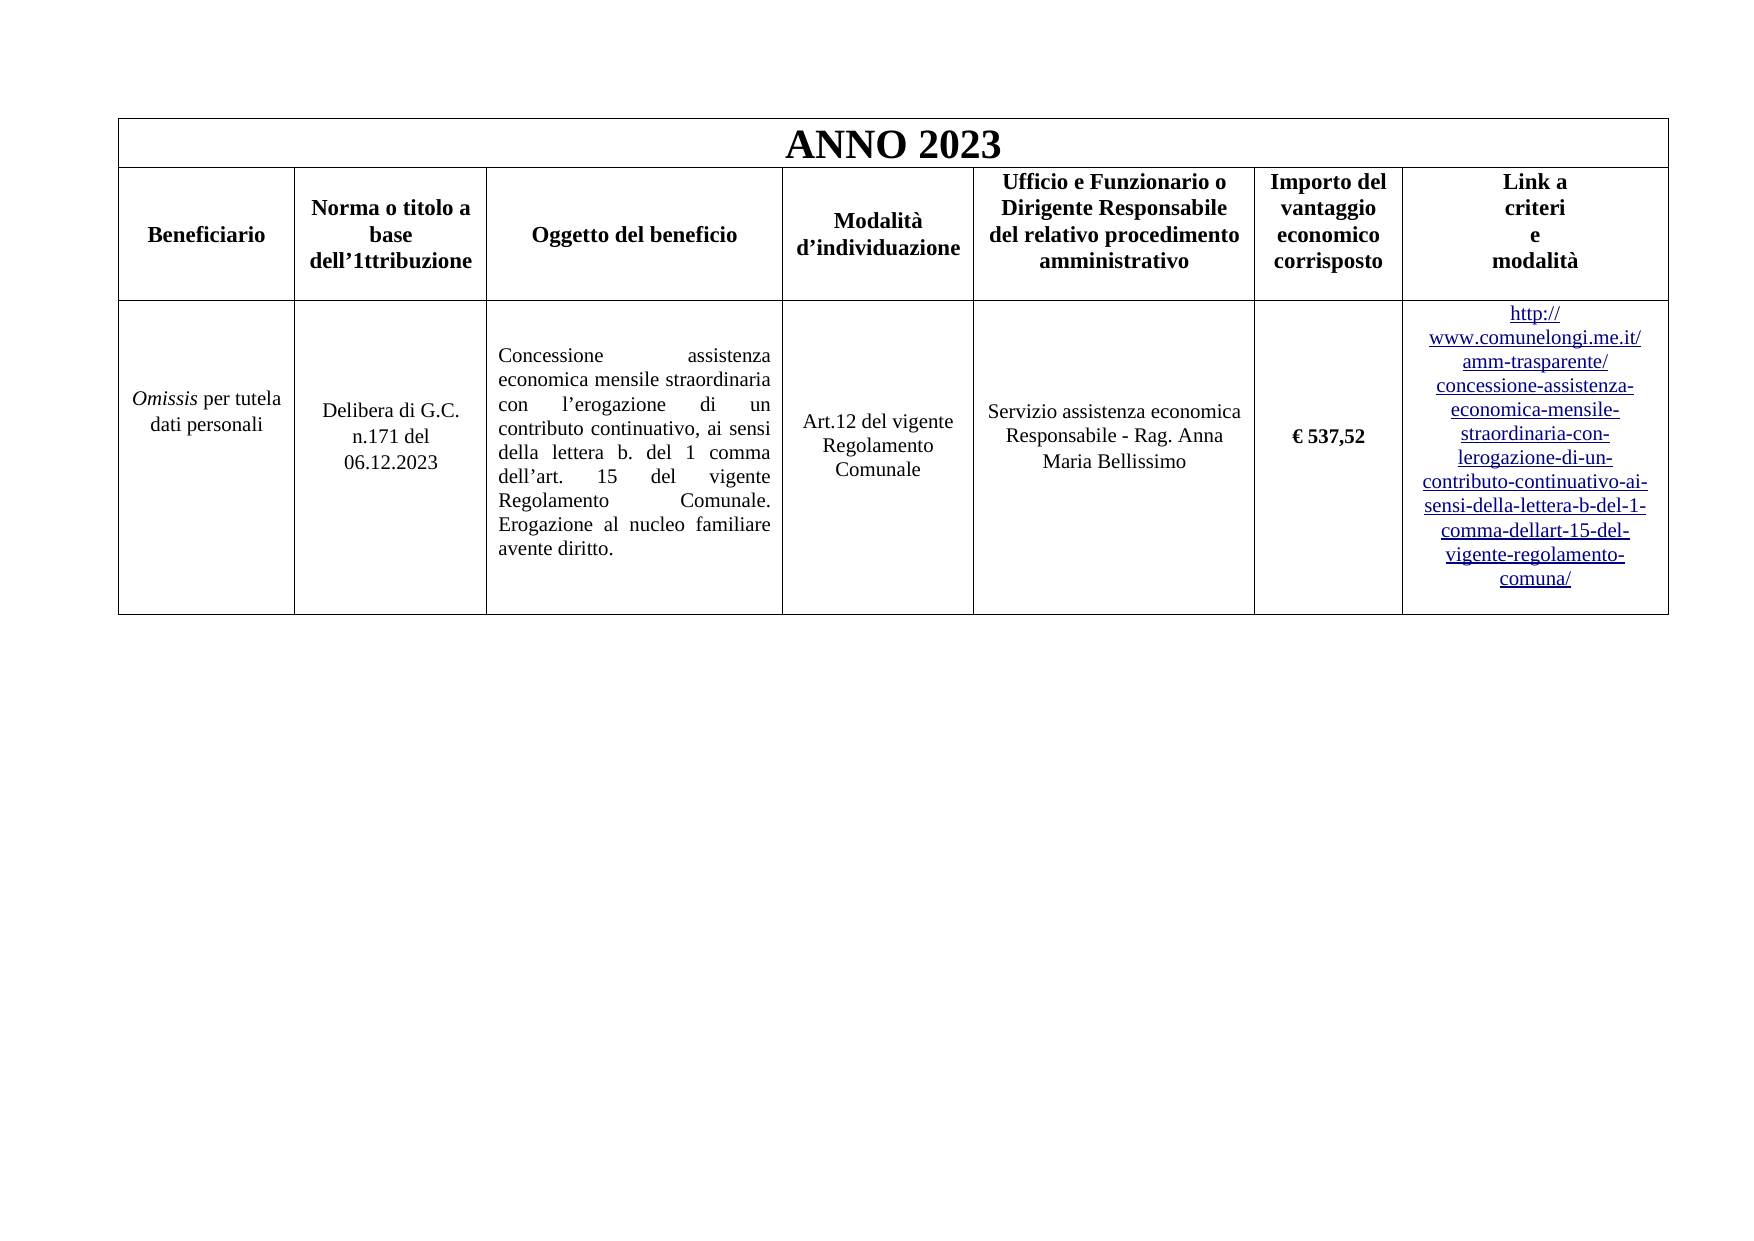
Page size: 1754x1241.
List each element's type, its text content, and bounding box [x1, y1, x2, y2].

table_cell Ufficio e Funzionario o Dirigente Responsabile del relativo procedimento amministrativo [974, 168, 1254, 300]
table_cell € 537,52 [1255, 301, 1402, 614]
table_cell Modalità d’individuazione [783, 168, 973, 300]
table_header ANNO 2023 [119, 119, 1668, 167]
table_cell http://www.comunelongi.me.it/amm-trasparente/concessione-assistenza-economica-mensile-straordinaria-con-lerogazione-di-un-contributo-continuativo-ai-sensi-della-lettera-b-del-1-comma-dellart-15-del-vigente-regolamento-comuna/ [1403, 301, 1668, 614]
table_cell Link a criteri e modalità [1403, 168, 1668, 300]
table_cell Oggetto del beneficio [487, 168, 782, 300]
table_cell Art.12 del vigente Regolamento Comunale [783, 301, 973, 614]
table_cell Delibera di G.C. n.171 del 06.12.2023 [295, 301, 486, 614]
table_cell Concessione assistenza economica mensile straordinaria con l’erogazione di un contributo continuativo, ai sensi della lettera b. del 1 comma dell’art. 15 del vigente Regolamento Comunale. Erogazione al nucleo familiare avente diritto. [487, 301, 782, 614]
table_cell Omissis per tutela dati personali [119, 301, 294, 614]
table_cell Servizio assistenza economica Responsabile - Rag. Anna Maria Bellissimo [974, 301, 1254, 614]
table_cell Beneficiario [119, 168, 294, 300]
table_cell Norma o titolo a base dell’1ttribuzione [295, 168, 486, 300]
table_cell Importo del vantaggio economico corrisposto [1255, 168, 1402, 300]
